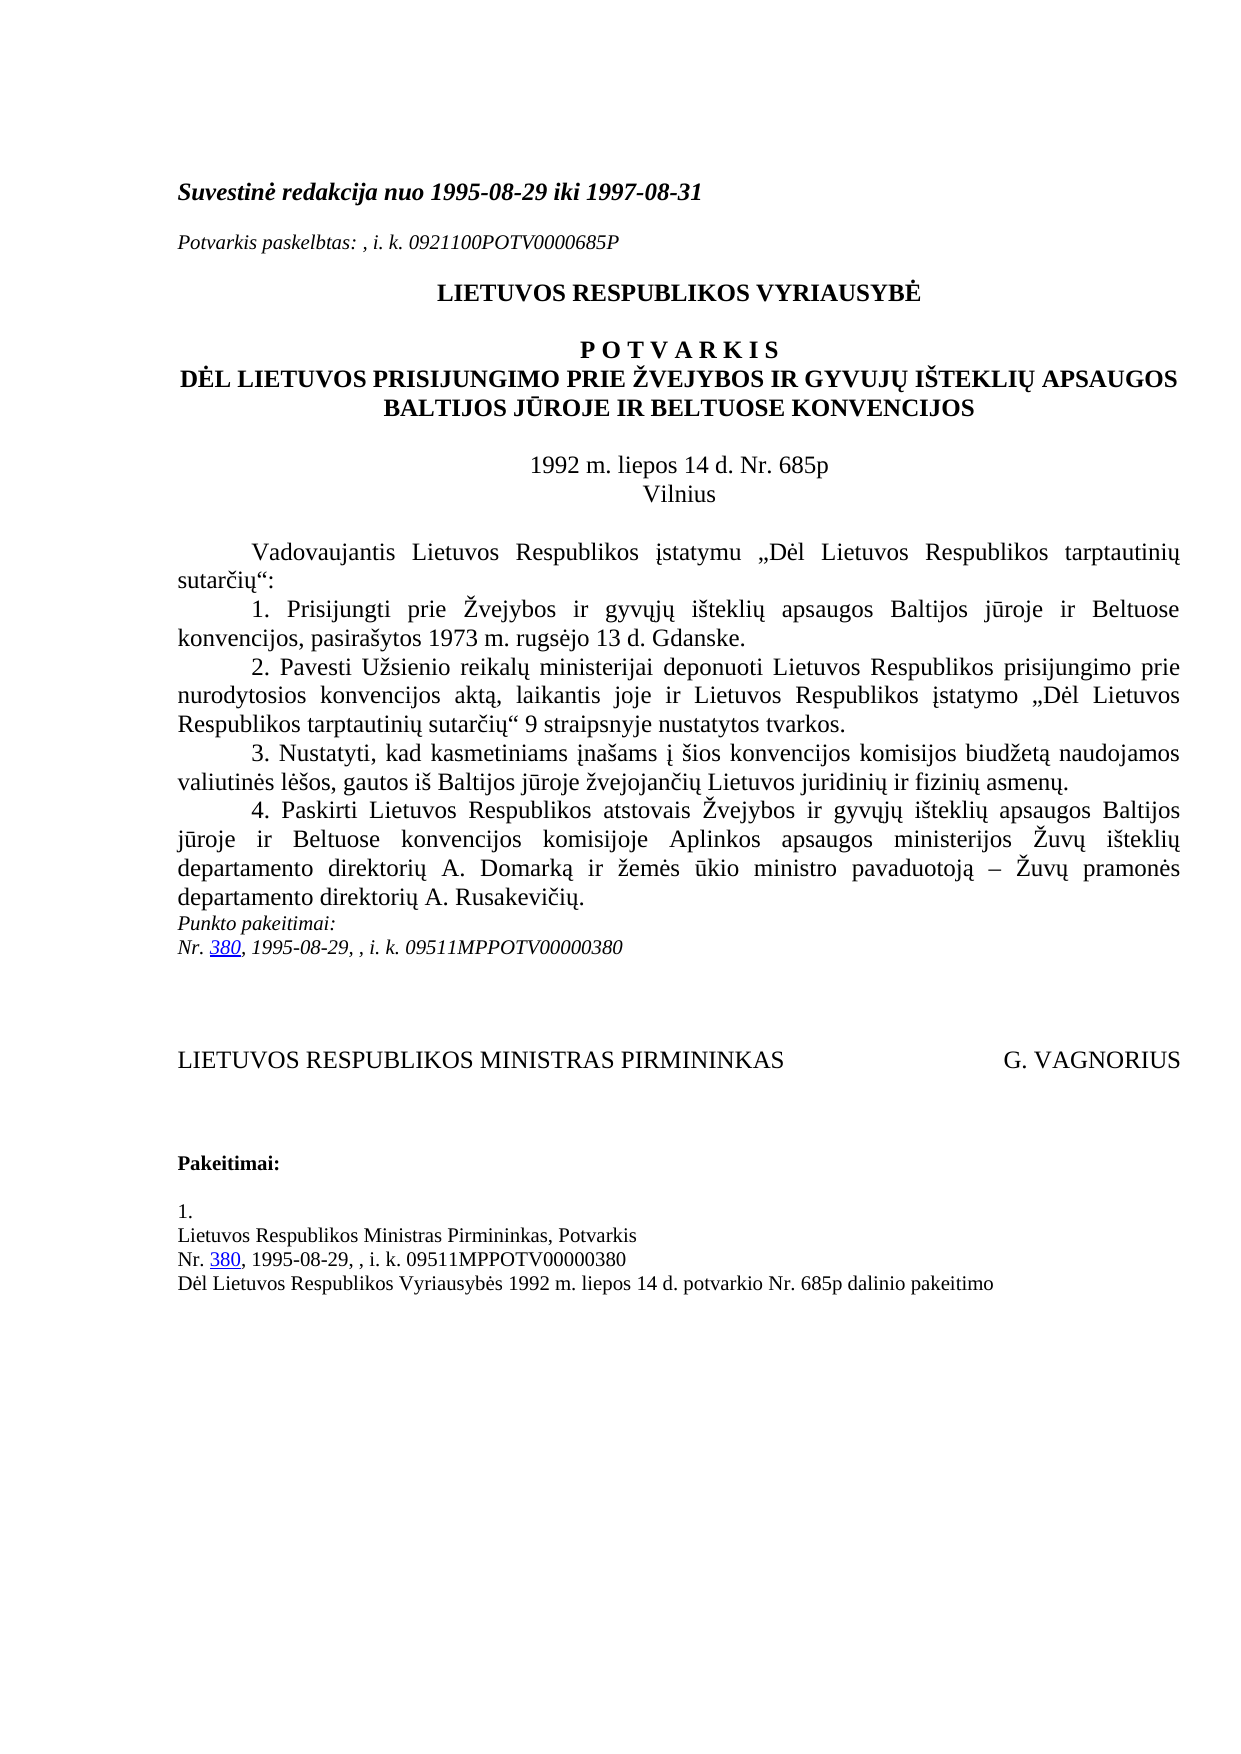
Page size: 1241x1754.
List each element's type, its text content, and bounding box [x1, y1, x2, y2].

text Lietuvos Respublikos Ministras Pirmininkas, Potvarkis [177, 1223, 1181, 1247]
text Vilnius [177, 479, 1181, 508]
text Nr. 380, 1995-08-29, , i. k. 09511MPPOTV00000380 [177, 1247, 1181, 1271]
text 2. Pavesti Užsienio reikalų ministerijai deponuoti Lietuvos Respublikos prisijungimo prie nurodytosios konvencijos aktą, laikantis joje ir Lietuvos Respublikos įstatymo „Dėl Lietuvos Respublikos tarptautinių sutarčių“ 9 straipsnyje nustatytos tvarkos. [177, 652, 1181, 738]
text Potvarkis paskelbtas: , i. k. 0921100POTV0000685P [177, 230, 1181, 254]
text P O T V A R K I S [177, 336, 1181, 364]
text Nr. 380, 1995-08-29, , i. k. 09511MPPOTV00000380 [177, 935, 1181, 959]
text 1. [177, 1199, 1181, 1223]
text 1992 m. liepos 14 d. Nr. 685p [177, 451, 1181, 479]
text LIETUVOS RESPUBLIKOS VYRIAUSYBĖ [177, 278, 1181, 307]
text DĖL LIETUVOS PRISIJUNGIMO PRIE ŽVEJYBOS IR GYVUJŲ IŠTEKLIŲ APSAUGOS BALTIJOS JŪROJE IR BELTUOSE KONVENCIJOS [177, 364, 1181, 422]
text Dėl Lietuvos Respublikos Vyriausybės 1992 m. liepos 14 d. potvarkio Nr. 685p dalinio pakeitimo [177, 1271, 1181, 1295]
text Punkto pakeitimai: [177, 911, 1181, 935]
text 4. Paskirti Lietuvos Respublikos atstovais Žvejybos ir gyvųjų išteklių apsaugos Baltijos jūroje ir Beltuose konvencijos komisijoje Aplinkos apsaugos ministerijos Žuvų išteklių departamento direktorių A. Domarką ir žemės ūkio ministro pavaduotoją – Žuvų pramonės departamento direktorių A. Rusakevičių. [177, 796, 1181, 911]
text 1. Prisijungti prie Žvejybos ir gyvųjų išteklių apsaugos Baltijos jūroje ir Beltuose konvencijos, pasirašytos 1973 m. rugsėjo 13 d. Gdanske. [177, 594, 1181, 652]
text Vadovaujantis Lietuvos Respublikos įstatymu „Dėl Lietuvos Respublikos tarptautinių sutarčių“: [177, 537, 1181, 594]
text Pakeitimai: [177, 1151, 1181, 1175]
text 3. Nustatyti, kad kasmetiniams įnašams į šios konvencijos komisijos biudžetą naudojamos valiutinės lėšos, gautos iš Baltijos jūroje žvejojančių Lietuvos juridinių ir fizinių asmenų. [177, 738, 1181, 796]
text Suvestinė redakcija nuo 1995-08-29 iki 1997-08-31 [177, 177, 1181, 206]
text LIETUVOS respublikos MINISTRAS PIRMININKAS G. VAGNORIUS [177, 1045, 1181, 1074]
